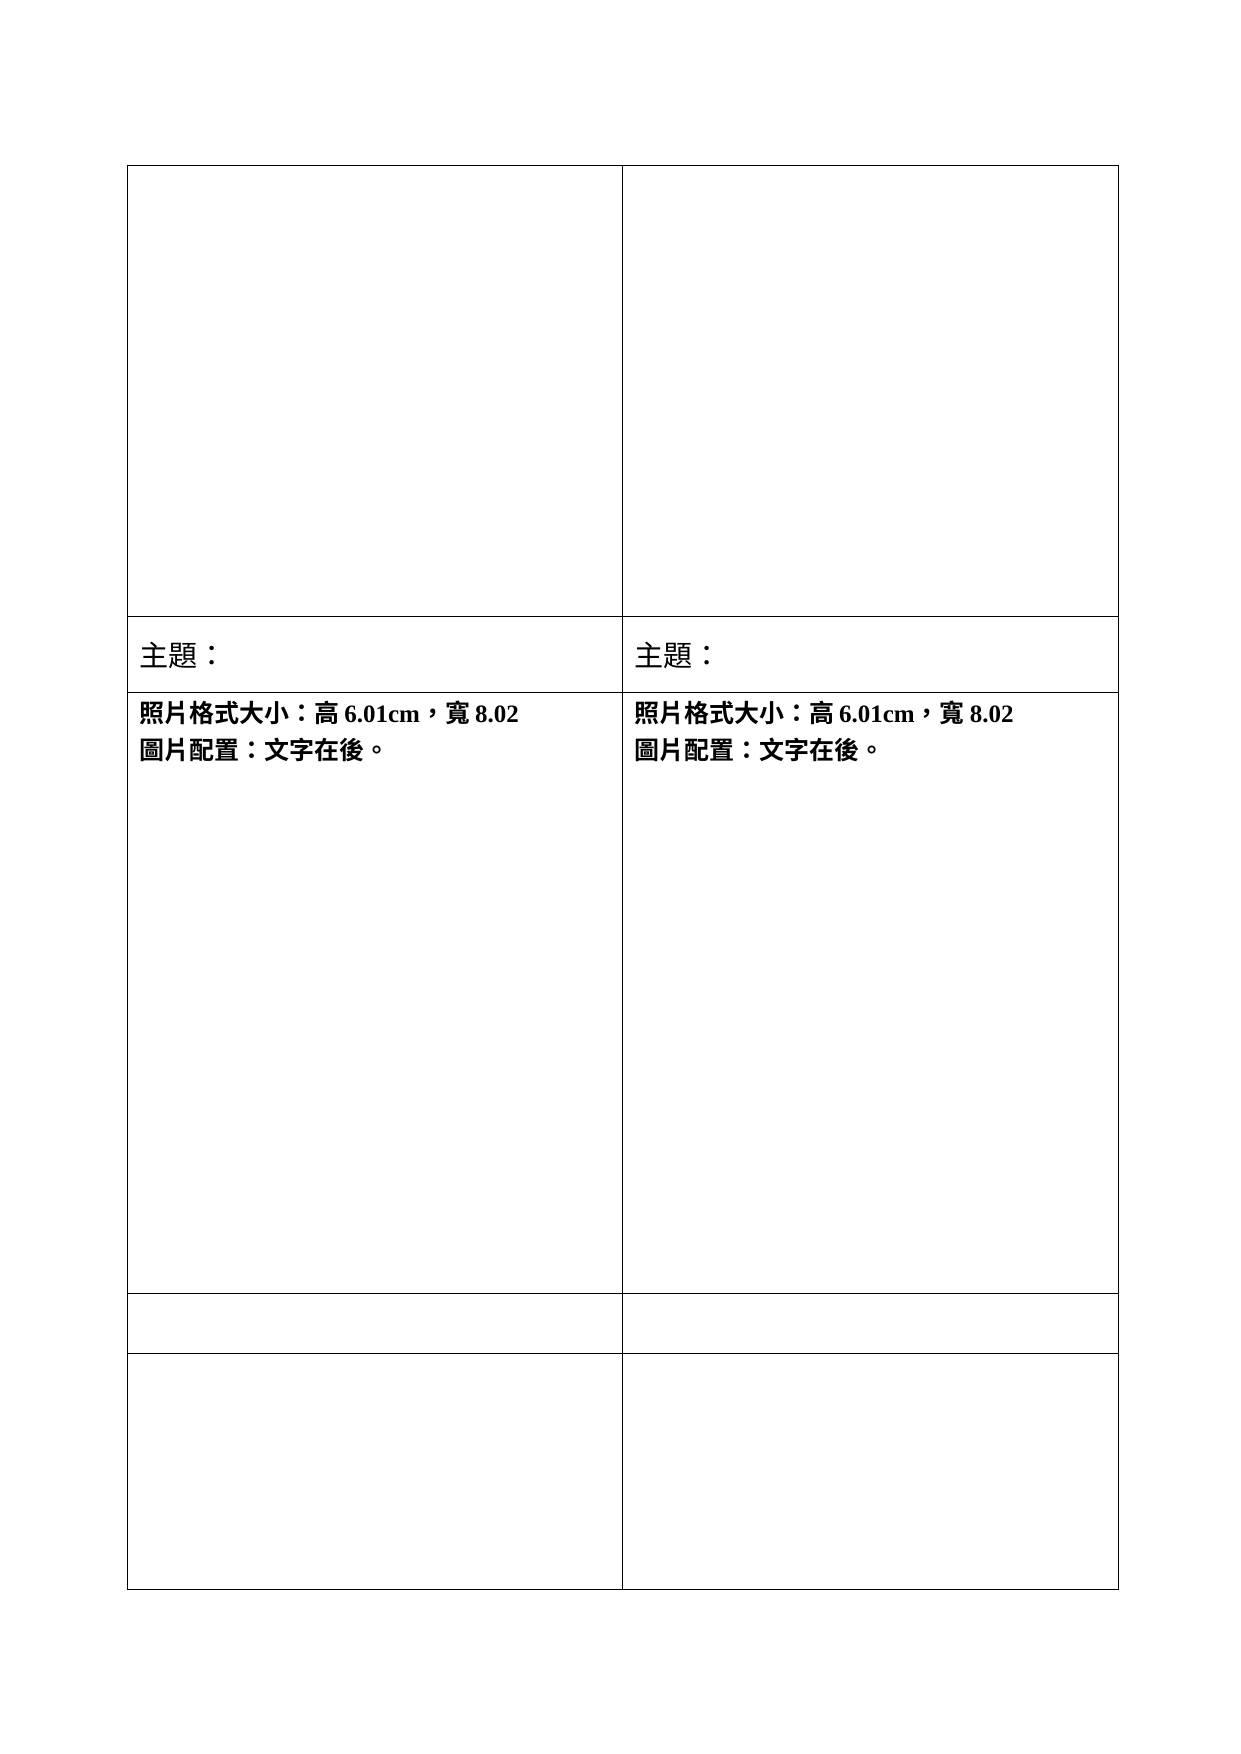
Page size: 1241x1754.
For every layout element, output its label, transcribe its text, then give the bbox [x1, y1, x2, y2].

table_cell [623, 1294, 1118, 1353]
table_cell 照片格式大小：高6.01cm，寬8.02 圖片配置：文字在後。 [128, 693, 622, 1293]
table_cell [623, 166, 1118, 616]
table_cell [623, 1354, 1118, 1588]
table_cell 主題： [128, 617, 622, 692]
table_cell 主題： [623, 617, 1118, 692]
table_cell [128, 1354, 622, 1588]
table_cell 照片格式大小：高6.01cm，寬8.02 圖片配置：文字在後。 [623, 693, 1118, 1293]
table_cell [128, 1294, 622, 1353]
table_cell [128, 166, 622, 616]
